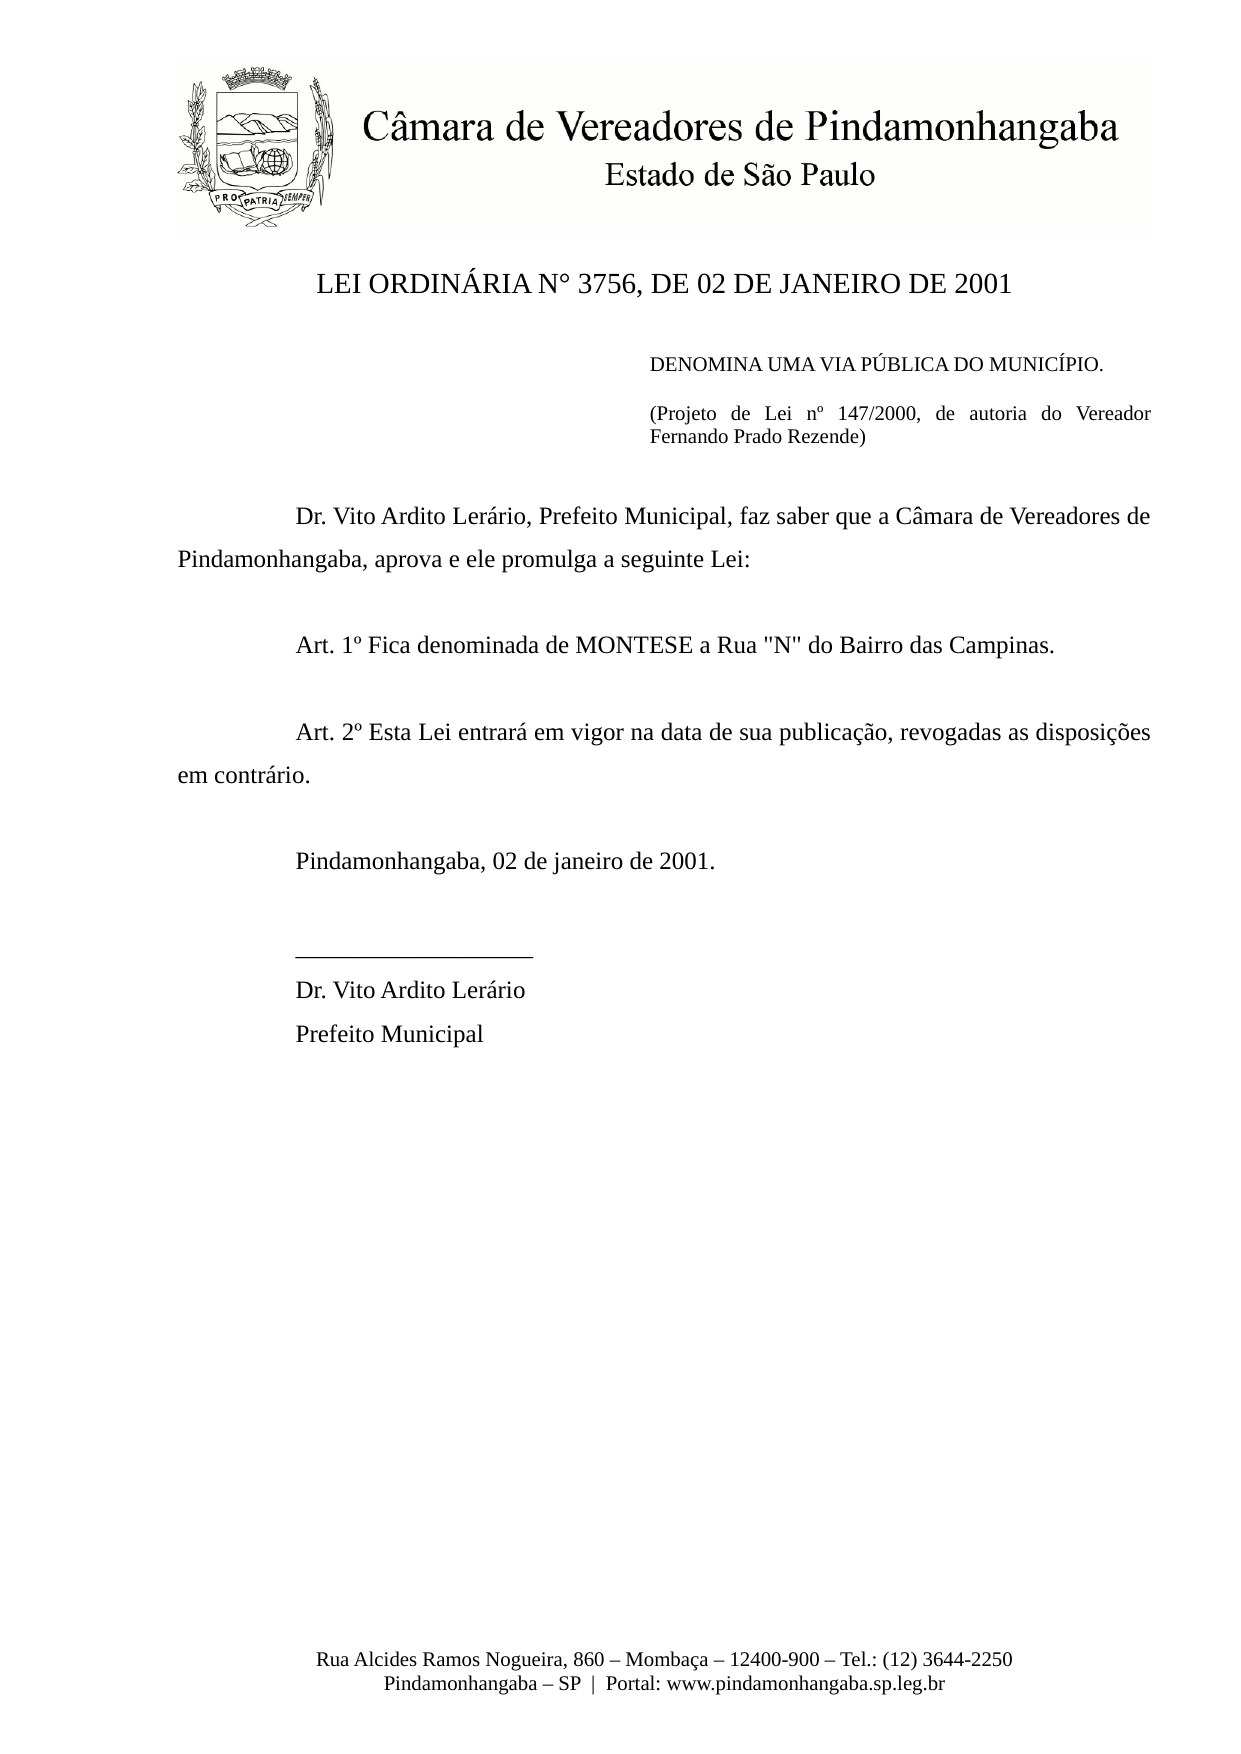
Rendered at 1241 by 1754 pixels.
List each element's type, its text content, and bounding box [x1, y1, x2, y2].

text Dr. Vito Ardito Lerário [177, 976, 1152, 1004]
picture [177, 59, 1152, 236]
text Prefeito Municipal [177, 1019, 1152, 1047]
text ___________________ [177, 932, 1152, 961]
text Art. 2º Esta Lei entrará em vigor na data de sua publicação, revogadas as disposições em contrário. [177, 717, 1152, 789]
text Pindamonhangaba, 02 de janeiro de 2001. [177, 846, 1152, 875]
text DENOMINA UMA VIA PÚBLICA DO MUNICÍPIO. [649, 352, 1152, 376]
text Art. 1º Fica denominada de MONTESE a Rua "N" do Bairro das Campinas. [177, 631, 1152, 659]
text Dr. Vito Ardito Lerário, Prefeito Municipal, faz saber que a Câmara de Vereadores de Pindamonhangaba, aprova e ele promulga a seguinte Lei: [177, 501, 1152, 573]
text LEI ORDINÁRIA N° 3756, de 02 de janeiro de 2001 [177, 266, 1152, 299]
text (Projeto de Lei nº 147/2000, de autoria do Vereador Fernando Prado Rezende) [649, 400, 1152, 448]
